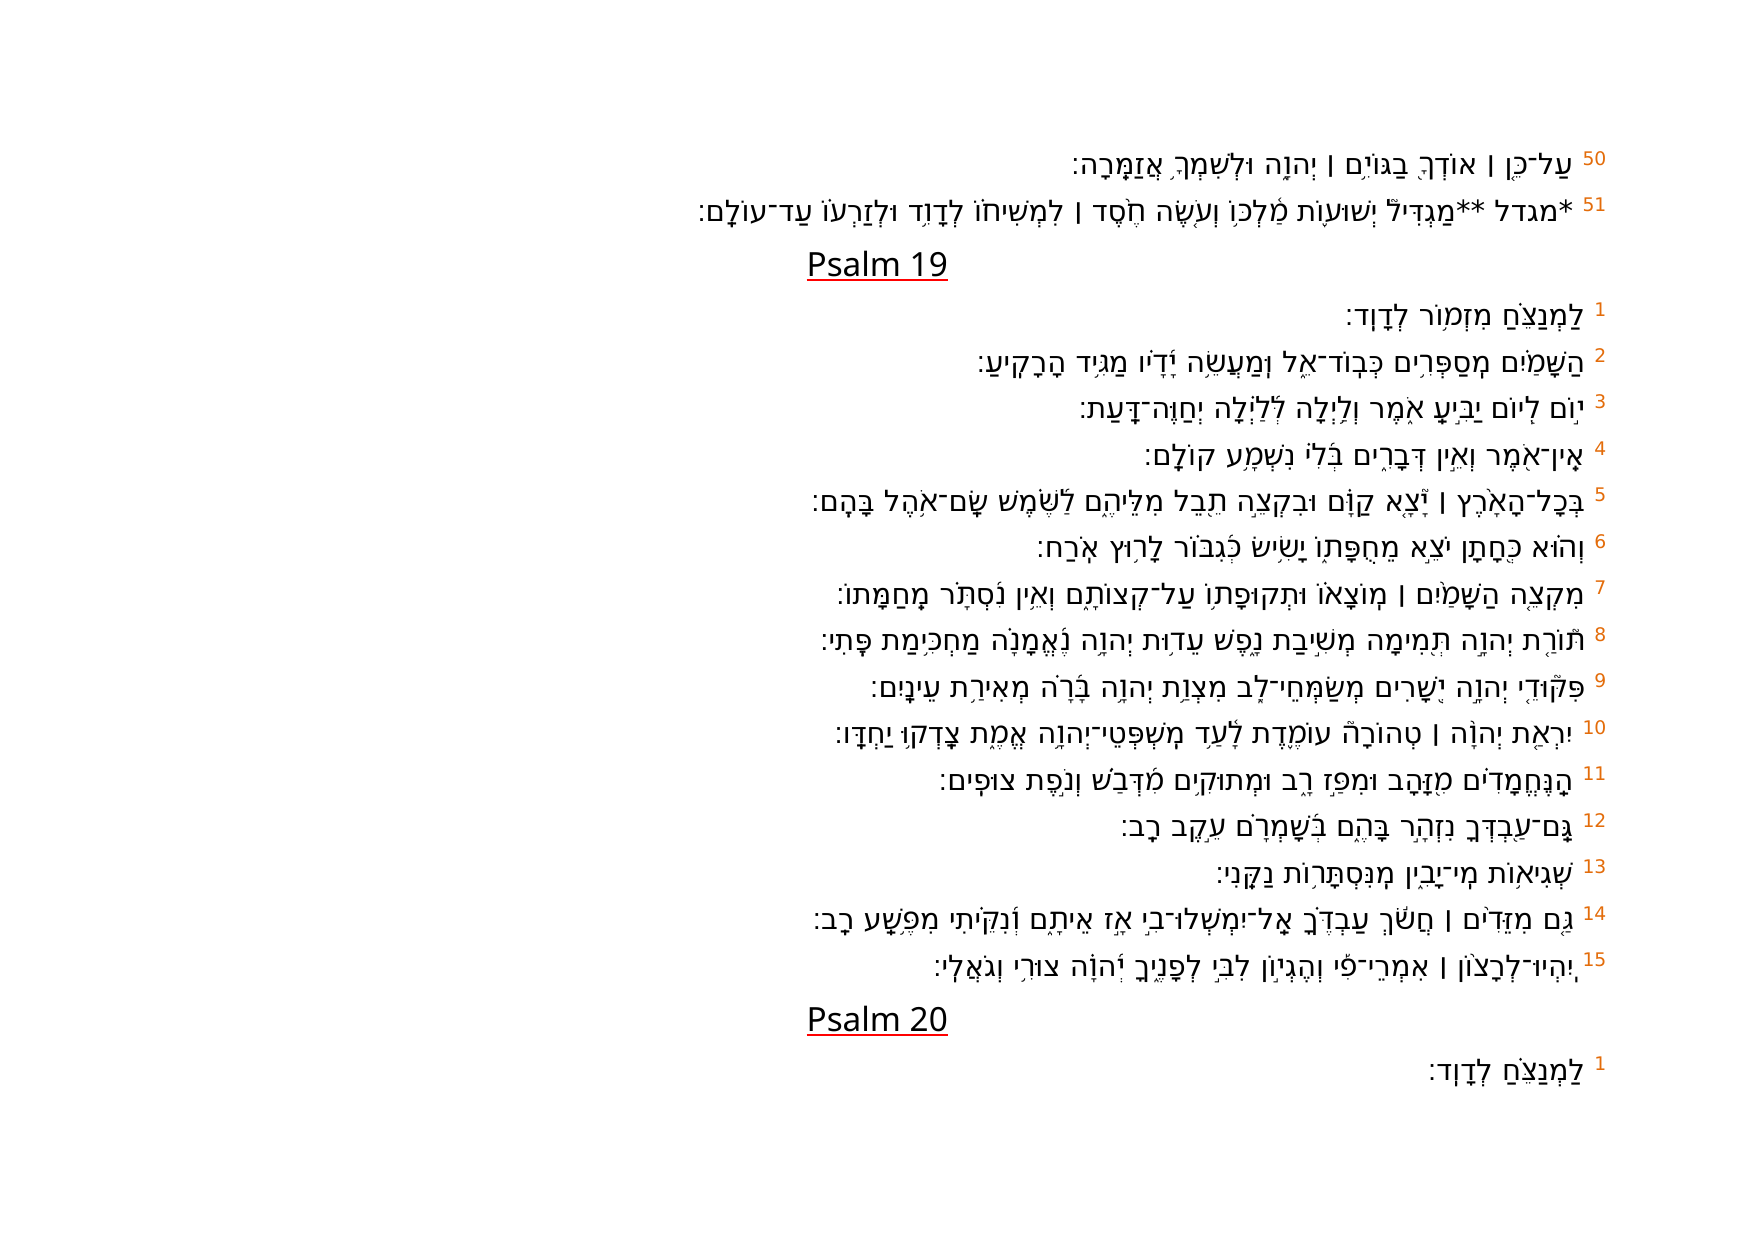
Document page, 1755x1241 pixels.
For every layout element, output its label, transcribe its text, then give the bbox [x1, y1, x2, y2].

text 5 בְּכָל־הָאָ֨רֶץ ׀ יָ֘צָ֤א קַוָּ֗ם וּבִקְצֵ֣ה תֵ֭בֵל מִלֵּיהֶ֑ם לַ֝שֶּׁ֗מֶשׁ שָֽׂם־אֹ֥הֶל בָּהֶֽם׃ ‬‬‬‬ [148, 484, 1606, 518]
text 12 גַּֽם־עַ֭בְדְּךָ נִזְהָ֣ר בָּהֶ֑ם בְּ֝שָׁמְרָ֗ם עֵ֣קֶב רָֽב׃ ‬‬‬‬ [148, 809, 1606, 843]
text 50 עַל־כֵּ֤ן ׀ אוֹדְךָ֖ בַגּוֹיִ֥ם ׀ יְהוָ֑ה וּלְשִׁמְךָ֥ אֲזַמֵּֽרָה׃ ‬‬‬‬ [148, 148, 1606, 182]
text 7 מִקְצֵ֤ה הַשָּׁמַ֨יִם ׀ מֽוֹצָא֗וֹ וּתְקוּפָת֥וֹ עַל־קְצוֹתָ֑ם וְאֵ֥ין נִ֝סְתָּ֗ר מֵֽחַמָּתוֹ׃ ‬‬‬‬ [148, 577, 1606, 611]
text 11 הַֽנֶּחֱמָדִ֗ים מִ֭זָּהָב וּמִפַּ֣ז רָ֑ב וּמְתוּקִ֥ים מִ֝דְּבַ֗שׁ וְנֹ֣פֶת צוּפִֽים׃ ‬‬‬‬ [148, 763, 1606, 797]
text Psalm 20 [148, 995, 1606, 1041]
text 13 שְׁגִיא֥וֹת מִֽי־יָבִ֑ין מִֽנִּסְתָּר֥וֹת נַקֵּֽנִי׃ ‬‬‬‬ [148, 856, 1606, 890]
text ‬1 לַמְנַצֵּ֗חַ לְדָוִֽד׃ ‬‬‬‬‬‬‬ [148, 1053, 1606, 1087]
text 2 הַשָּׁמַ֗יִם מְֽסַפְּרִ֥ים כְּבֽוֹד־אֵ֑ל וּֽמַעֲשֵׂ֥ה יָ֝דָ֗יו מַגִּ֥יד הָרָקִֽיעַ׃ ‬‬‬‬ [148, 345, 1606, 379]
text 14 גַּ֤ם מִזֵּדִ֨ים ׀ חֲשֹׂ֬ךְ עַבְדֶּ֗ךָ אַֽל־יִמְשְׁלוּ־בִ֣י אָ֣ז אֵיתָ֑ם וְ֝נִקֵּ֗יתִי מִפֶּ֥שַֽׁע רָֽב׃ ‬‬‬‬ [148, 902, 1606, 936]
text 8 תּ֘וֹרַ֤ת יְהוָ֣ה תְּ֭מִימָה מְשִׁ֣יבַת נָ֑פֶשׁ עֵד֥וּת יְהוָ֥ה נֶ֝אֱמָנָ֗ה מַחְכִּ֥ימַת פֶּֽתִי׃ ‬‬‬‬ [148, 624, 1606, 658]
text 6 וְה֗וּא כְּ֭חָתָן יֹצֵ֣א מֵחֻפָּת֑וֹ יָשִׂ֥ישׂ כְּ֝גִבּ֗וֹר לָר֥וּץ אֹֽרַח׃ ‬‬‬‬ [148, 531, 1606, 565]
text 1 לַמְנַצֵּ֗חַ מִזְמ֥וֹר לְדָוִֽד׃ [148, 298, 1606, 332]
text 9 פִּקּ֘וּדֵ֤י יְהוָ֣ה יְ֭שָׁרִים מְשַׂמְּחֵי־לֵ֑ב מִצְוַ֥ת יְהוָ֥ה בָּ֝רָ֗ה מְאִירַ֥ת עֵינָֽיִם׃ ‬‬‬‬ [148, 670, 1606, 704]
text Psalm 19 [148, 241, 1606, 286]
text 51 *מגדל **מַגְדִּיל֮ יְשׁוּע֢וֹת מַ֫לְכּ֥וֹ וְעֹ֤שֶׂה חֶ֨סֶד ׀ לִמְשִׁיח֗וֹ לְדָוִ֥ד וּלְזַרְע֗וֹ עַד־עוֹלָֽם׃ ‬‬‬‬ [148, 194, 1606, 228]
text 10 יִרְאַ֤ת יְהוָ֨ה ׀ טְהוֹרָה֮ עוֹמֶ֢דֶת לָ֫עַ֥ד מִֽשְׁפְּטֵי־יְהוָ֥ה אֱמֶ֑ת צָֽדְק֥וּ יַחְדָּֽו׃ ‬‬‬‬ [148, 717, 1606, 751]
text 15 יִֽהְיוּ־לְרָצ֨וֹן ׀ אִמְרֵי־פִ֡י וְהֶגְי֣וֹן לִבִּ֣י לְפָנֶ֑יךָ יְ֝הוָ֗ה צוּרִ֥י וְגֹאֲלִֽי׃ ‬‬‬‬‬ [148, 949, 1606, 983]
text 4 אֵֽין־אֹ֭מֶר וְאֵ֣ין דְּבָרִ֑ים בְּ֝לִ֗י נִשְׁמָ֥ע קוֹלָֽם׃ ‬‬‬‬ [148, 438, 1606, 472]
text 3 י֣וֹם לְ֭יוֹם יַבִּ֣יעַֽ אֹ֑מֶר וְלַ֥יְלָה לְּ֝לַ֗יְלָה יְחַוֶּה־דָּֽעַת׃ ‬‬‬‬ [148, 391, 1606, 425]
